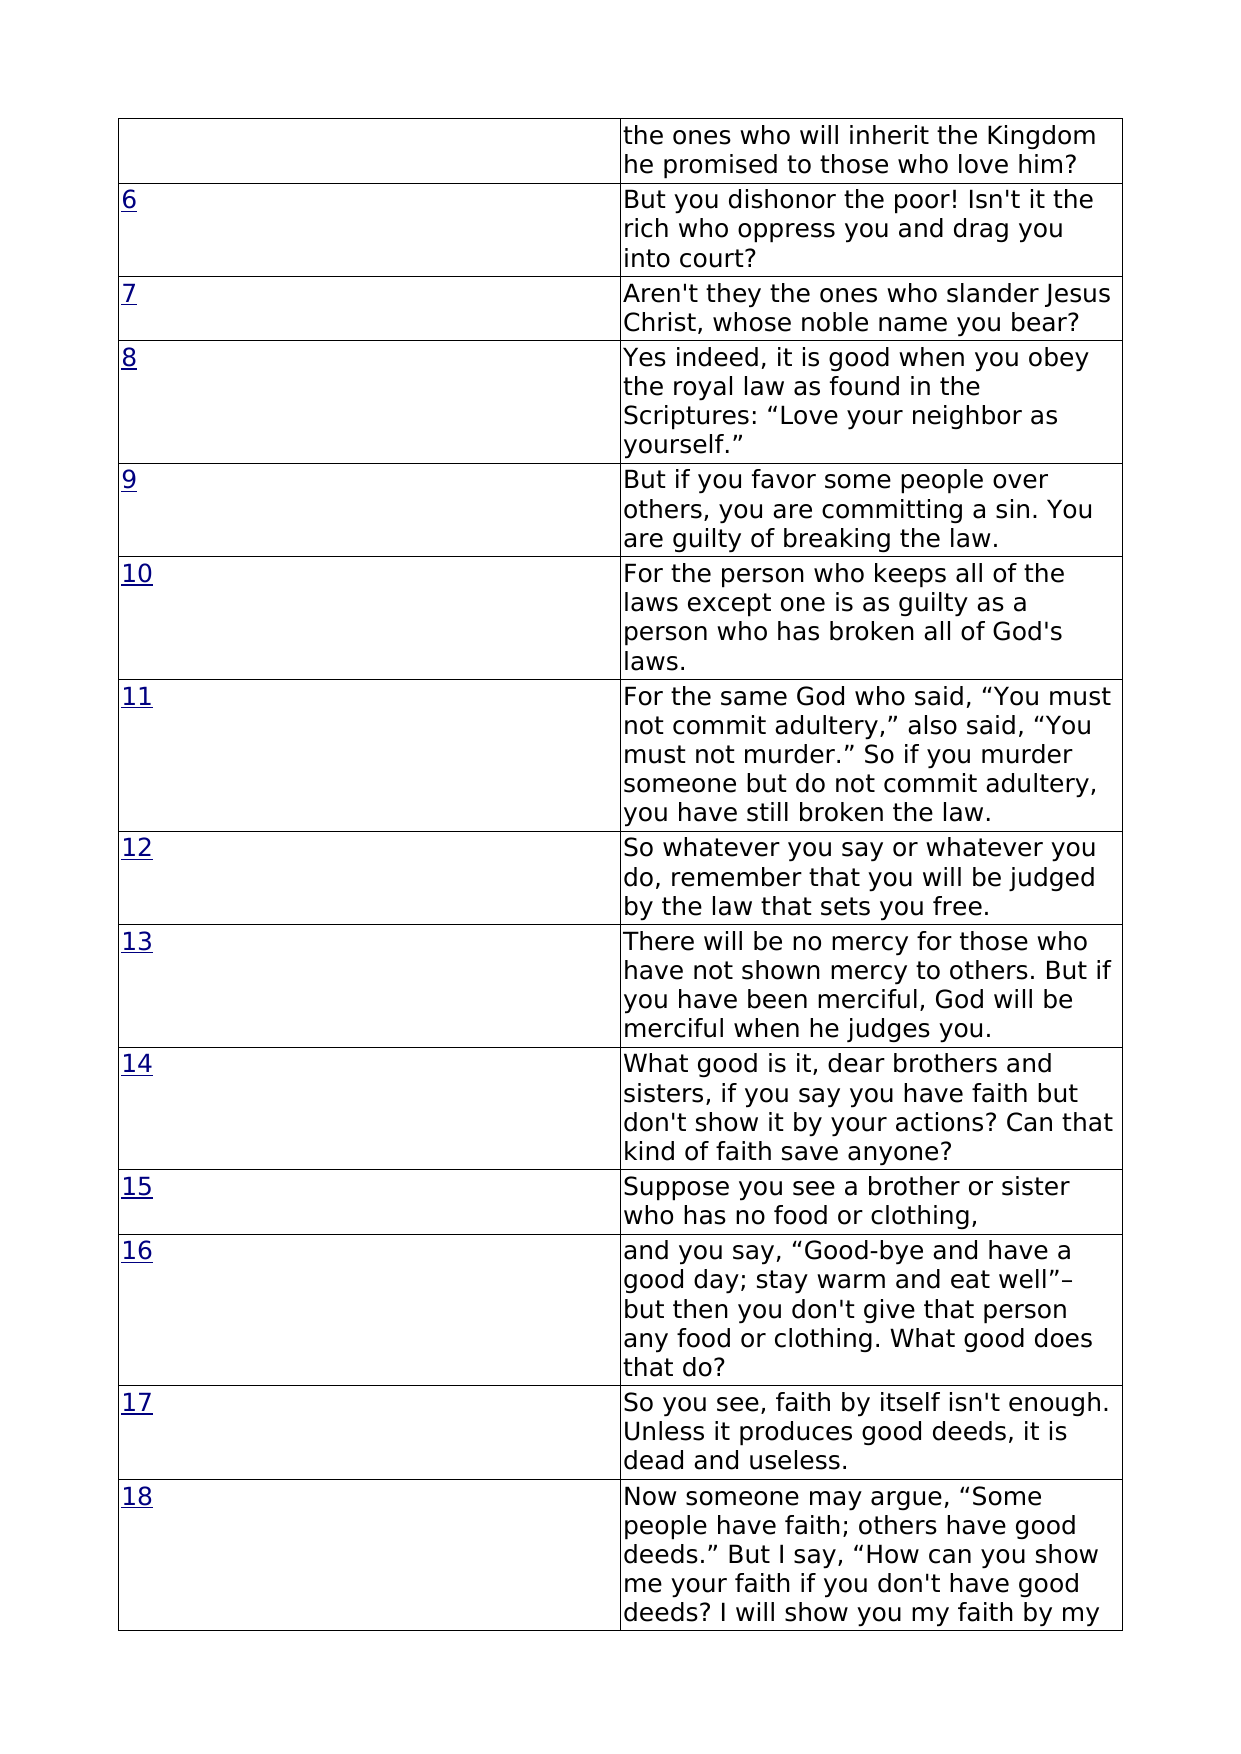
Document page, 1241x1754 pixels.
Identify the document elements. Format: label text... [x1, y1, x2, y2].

table_cell 9 [119, 464, 620, 556]
table_cell and you say, “Good-bye and have a good day; stay warm and eat well”– but then you don't give that person any food or clothing. What good does that do? [621, 1235, 1122, 1385]
table_cell But you dishonor the poor! Isn't it the rich who oppress you and drag you into court? [621, 184, 1122, 276]
table_cell 6 [119, 184, 620, 276]
table_cell For the person who keeps all of the laws except one is as guilty as a person who has broken all of God's laws. [621, 557, 1122, 679]
table_cell 18 [119, 1480, 620, 1630]
table_cell There will be no mercy for those who have not shown mercy to others. But if you have been merciful, God will be merciful when he judges you. [621, 925, 1122, 1047]
table_cell 8 [119, 341, 620, 463]
table_cell 10 [119, 557, 620, 679]
table_cell 11 [119, 680, 620, 831]
table_cell But if you favor some people over others, you are committing a sin. You are guilty of breaking the law. [621, 464, 1122, 556]
table_cell What good is it, dear brothers and sisters, if you say you have faith but don't show it by your actions? Can that kind of faith save anyone? [621, 1048, 1122, 1169]
table_cell 15 [119, 1170, 620, 1233]
table_cell 16 [119, 1235, 620, 1385]
table_cell 7 [119, 277, 620, 340]
table_cell Suppose you see a brother or sister who has no food or clothing, [621, 1170, 1122, 1233]
table_cell Yes indeed, it is good when you obey the royal law as found in the Scriptures: “Love your neighbor as yourself.” [621, 341, 1122, 463]
table_cell So whatever you say or whatever you do, remember that you will be judged by the law that sets you free. [621, 832, 1122, 924]
table_cell Aren't they the ones who slander Jesus Christ, whose noble name you bear? [621, 277, 1122, 340]
table_cell So you see, faith by itself isn't enough. Unless it produces good deeds, it is dead and useless. [621, 1386, 1122, 1479]
table_cell 14 [119, 1048, 620, 1169]
table_cell 13 [119, 925, 620, 1047]
table_cell [119, 119, 620, 182]
table_cell Now someone may argue, “Some people have faith; others have good deeds.” But I say, “How can you show me your faith if you don't have good deeds? I will show you my faith by my [621, 1480, 1122, 1630]
table_cell the ones who will inherit the Kingdom he promised to those who love him? [621, 119, 1122, 182]
table_cell For the same God who said, “You must not commit adultery,” also said, “You must not murder.” So if you murder someone but do not commit adultery, you have still broken the law. [621, 680, 1122, 831]
table_cell 17 [119, 1386, 620, 1479]
table_cell 12 [119, 832, 620, 924]
